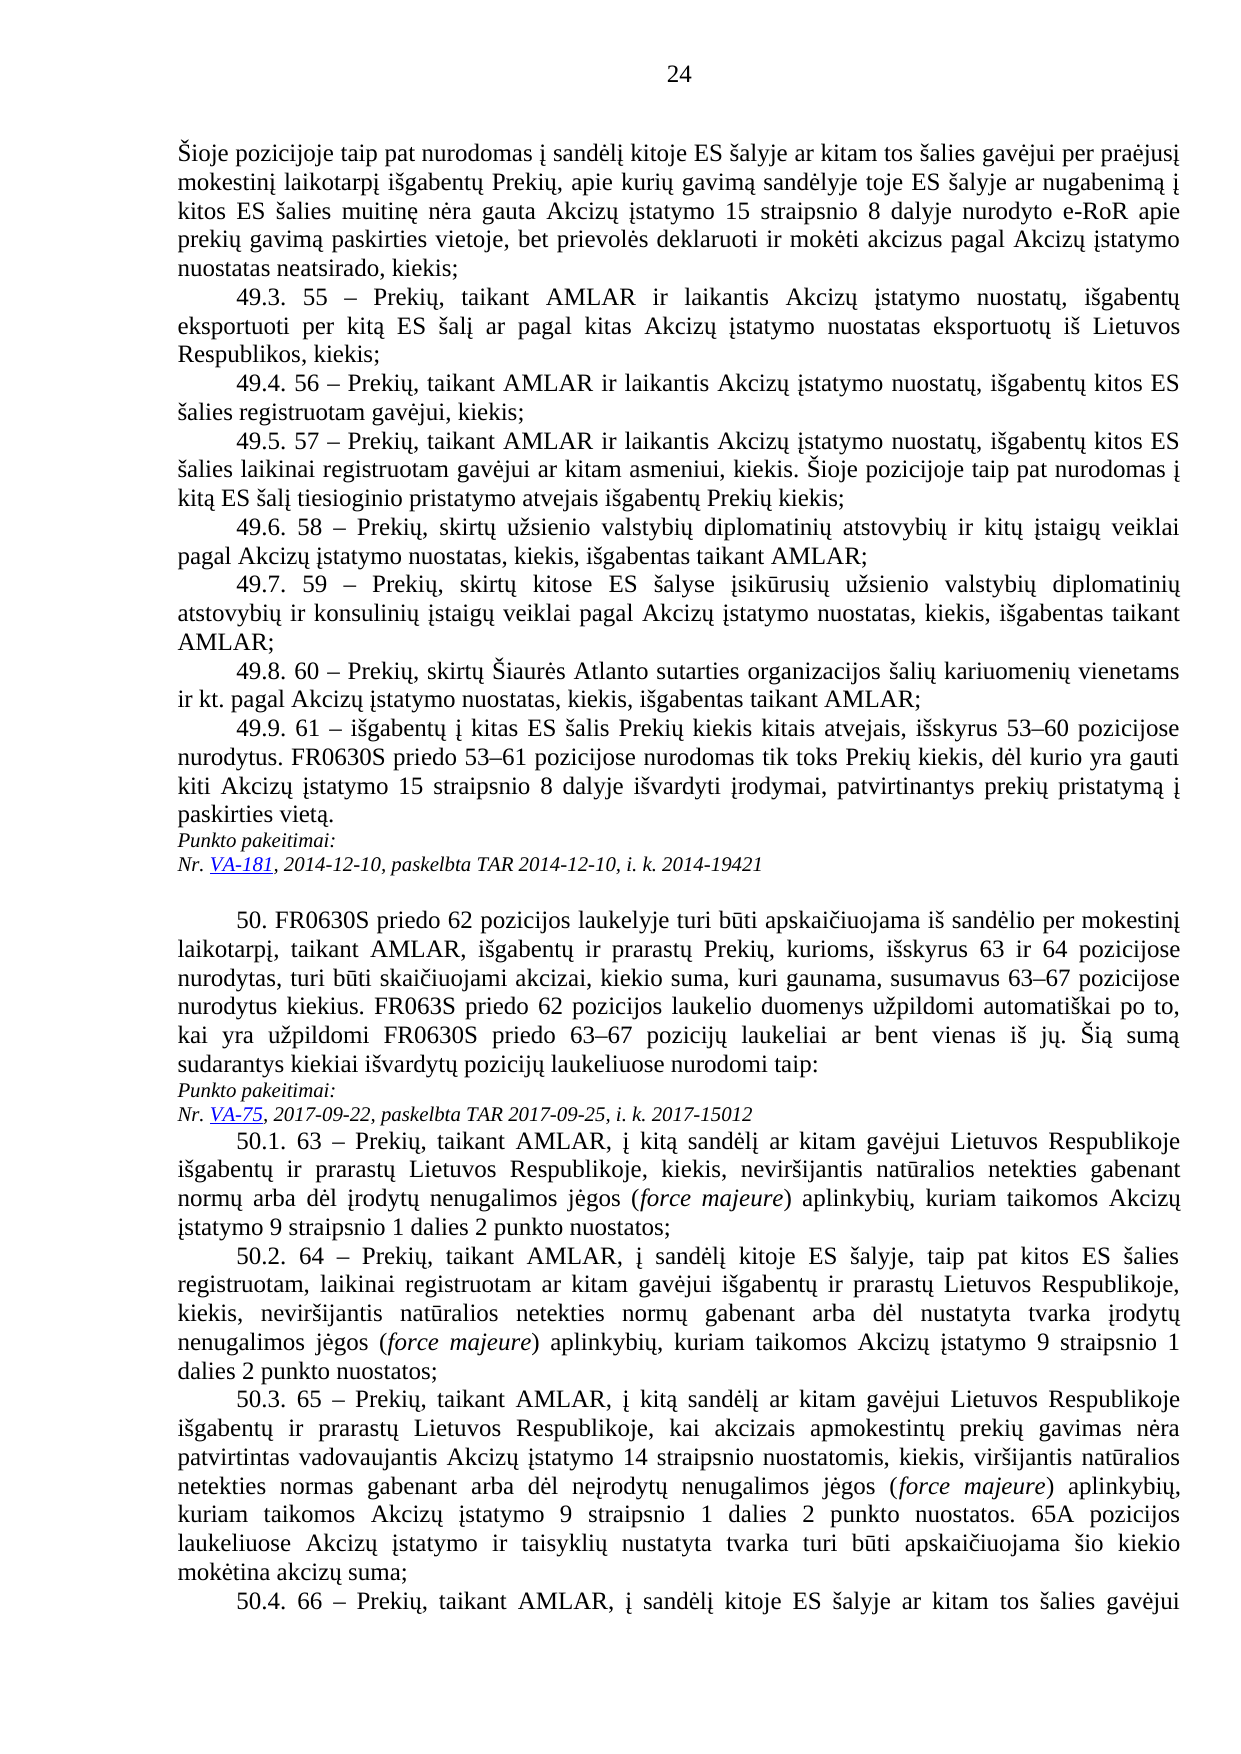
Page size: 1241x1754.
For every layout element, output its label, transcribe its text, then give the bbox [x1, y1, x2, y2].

text 49.7. 59 – Prekių, skirtų kitose ES šalyse įsikūrusių užsienio valstybių diplomatinių atstovybių ir konsulinių įstaigų veiklai pagal Akcizų įstatymo nuostatas, kiekis, išgabentas taikant AMLAR; [177, 569, 1181, 656]
text 49.6. 58 – Prekių, skirtų užsienio valstybių diplomatinių atstovybių ir kitų įstaigų veiklai pagal Akcizų įstatymo nuostatas, kiekis, išgabentas taikant AMLAR; [177, 512, 1181, 569]
text 50.2. 64 – Prekių, taikant AMLAR, į sandėlį kitoje ES šalyje, taip pat kitos ES šalies registruotam, laikinai registruotam ar kitam gavėjui išgabentų ir prarastų Lietuvos Respublikoje, kiekis, neviršijantis natūralios netekties normų gabenant arba dėl nustatyta tvarka įrodytų nenugalimos jėgos (force majeure) aplinkybių, kuriam taikomos Akcizų įstatymo 9 straipsnio 1 dalies 2 punkto nuostatos; [177, 1241, 1181, 1384]
text 50.4. 66 – Prekių, taikant AMLAR, į sandėlį kitoje ES šalyje ar kitam tos šalies gavėjui [177, 1586, 1181, 1614]
text 50.1. 63 – Prekių, taikant AMLAR, į kitą sandėlį ar kitam gavėjui Lietuvos Respublikoje išgabentų ir prarastų Lietuvos Respublikoje, kiekis, neviršijantis natūralios netekties gabenant normų arba dėl įrodytų nenugalimos jėgos (force majeure) aplinkybių, kuriam taikomos Akcizų įstatymo 9 straipsnio 1 dalies 2 punkto nuostatos; [177, 1126, 1181, 1241]
text Nr. VA-75, 2017-09-22, paskelbta TAR 2017-09-25, i. k. 2017-15012 [177, 1102, 1181, 1126]
text Punkto pakeitimai: [177, 1078, 1181, 1102]
text Punkto pakeitimai: [177, 828, 1181, 852]
text 50.3. 65 – Prekių, taikant AMLAR, į kitą sandėlį ar kitam gavėjui Lietuvos Respublikoje išgabentų ir prarastų Lietuvos Respublikoje, kai akcizais apmokestintų prekių gavimas nėra patvirtintas vadovaujantis Akcizų įstatymo 14 straipsnio nuostatomis, kiekis, viršijantis natūralios netekties normas gabenant arba dėl neįrodytų nenugalimos jėgos (force majeure) aplinkybių, kuriam taikomos Akcizų įstatymo 9 straipsnio 1 dalies 2 punkto nuostatos. 65A pozicijos laukeliuose Akcizų įstatymo ir taisyklių nustatyta tvarka turi būti apskaičiuojama šio kiekio mokėtina akcizų suma; [177, 1384, 1181, 1586]
text Nr. VA-181, 2014-12-10, paskelbta TAR 2014-12-10, i. k. 2014-19421 [177, 852, 1181, 876]
text Šioje pozicijoje taip pat nurodomas į sandėlį kitoje ES šalyje ar kitam tos šalies gavėjui per praėjusį mokestinį laikotarpį išgabentų Prekių, apie kurių gavimą sandėlyje toje ES šalyje ar nugabenimą į kitos ES šalies muitinę nėra gauta Akcizų įstatymo 15 straipsnio 8 dalyje nurodyto e-RoR apie prekių gavimą paskirties vietoje, bet prievolės deklaruoti ir mokėti akcizus pagal Akcizų įstatymo nuostatas neatsirado, kiekis; [177, 138, 1181, 282]
text 50. FR0630S priedo 62 pozicijos laukelyje turi būti apskaičiuojama iš sandėlio per mokestinį laikotarpį, taikant AMLAR, išgabentų ir prarastų Prekių, kurioms, išskyrus 63 ir 64 pozicijose nurodytas, turi būti skaičiuojami akcizai, kiekio suma, kuri gaunama, susumavus 63–67 pozicijose nurodytus kiekius. FR063S priedo 62 pozicijos laukelio duomenys užpildomi automatiškai po to, kai yra užpildomi FR0630S priedo 63–67 pozicijų laukeliai ar bent vienas iš jų. Šią sumą sudarantys kiekiai išvardytų pozicijų laukeliuose nurodomi taip: [177, 905, 1181, 1078]
text 49.9. 61 – išgabentų į kitas ES šalis Prekių kiekis kitais atvejais, išskyrus 53–60 pozicijose nurodytus. FR0630S priedo 53–61 pozicijose nurodomas tik toks Prekių kiekis, dėl kurio yra gauti kiti Akcizų įstatymo 15 straipsnio 8 dalyje išvardyti įrodymai, patvirtinantys prekių pristatymą į paskirties vietą. [177, 713, 1181, 828]
text 49.5. 57 – Prekių, taikant AMLAR ir laikantis Akcizų įstatymo nuostatų, išgabentų kitos ES šalies laikinai registruotam gavėjui ar kitam asmeniui, kiekis. Šioje pozicijoje taip pat nurodomas į kitą ES šalį tiesioginio pristatymo atvejais išgabentų Prekių kiekis; [177, 426, 1181, 512]
text 49.3. 55 – Prekių, taikant AMLAR ir laikantis Akcizų įstatymo nuostatų, išgabentų eksportuoti per kitą ES šalį ar pagal kitas Akcizų įstatymo nuostatas eksportuotų iš Lietuvos Respublikos, kiekis; [177, 282, 1181, 368]
text 49.4. 56 – Prekių, taikant AMLAR ir laikantis Akcizų įstatymo nuostatų, išgabentų kitos ES šalies registruotam gavėjui, kiekis; [177, 368, 1181, 426]
text 49.8. 60 – Prekių, skirtų Šiaurės Atlanto sutarties organizacijos šalių kariuomenių vienetams ir kt. pagal Akcizų įstatymo nuostatas, kiekis, išgabentas taikant AMLAR; [177, 656, 1181, 713]
